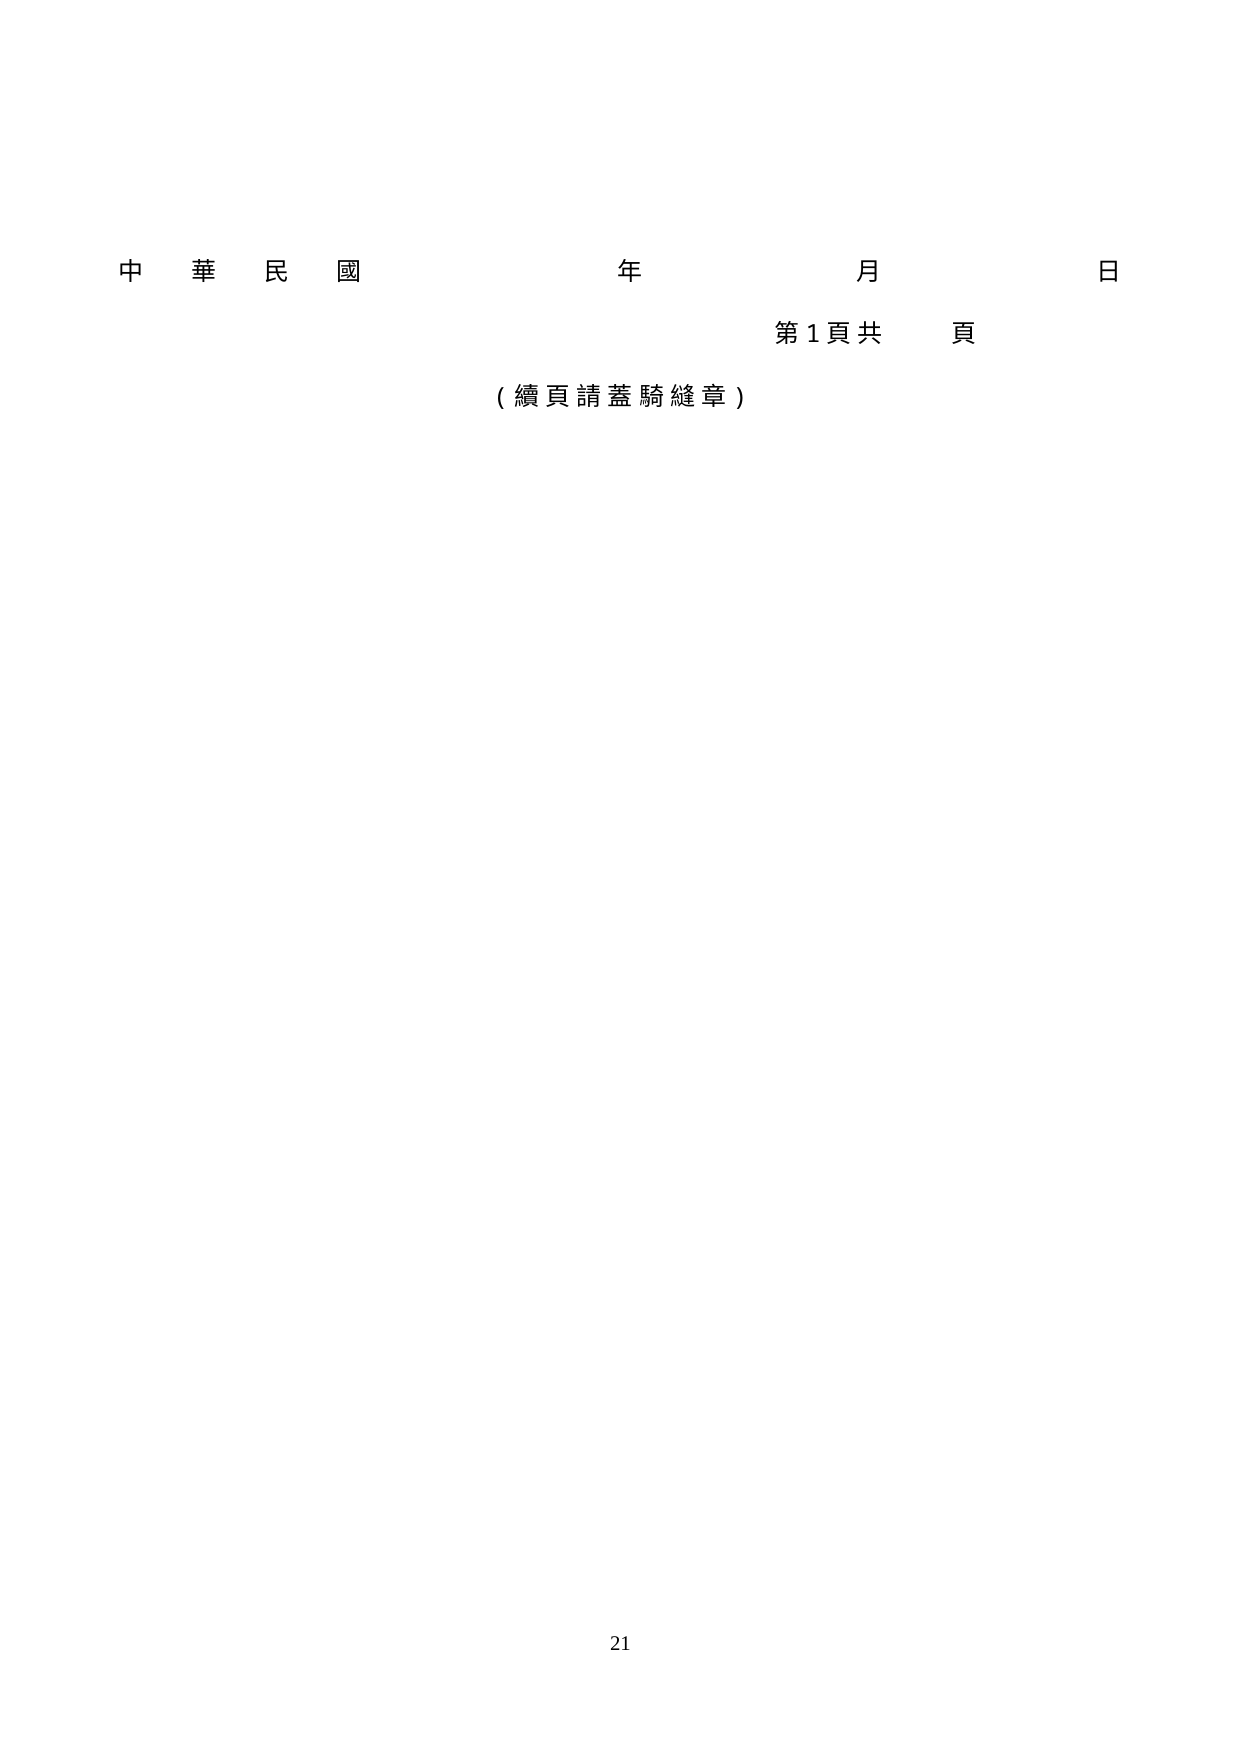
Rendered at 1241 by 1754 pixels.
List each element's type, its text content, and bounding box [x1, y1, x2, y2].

text 第1頁共 頁 (續頁請蓋騎縫章) [115, 290, 1125, 415]
text 中 華 民 國 年 月 日 [115, 228, 1125, 290]
